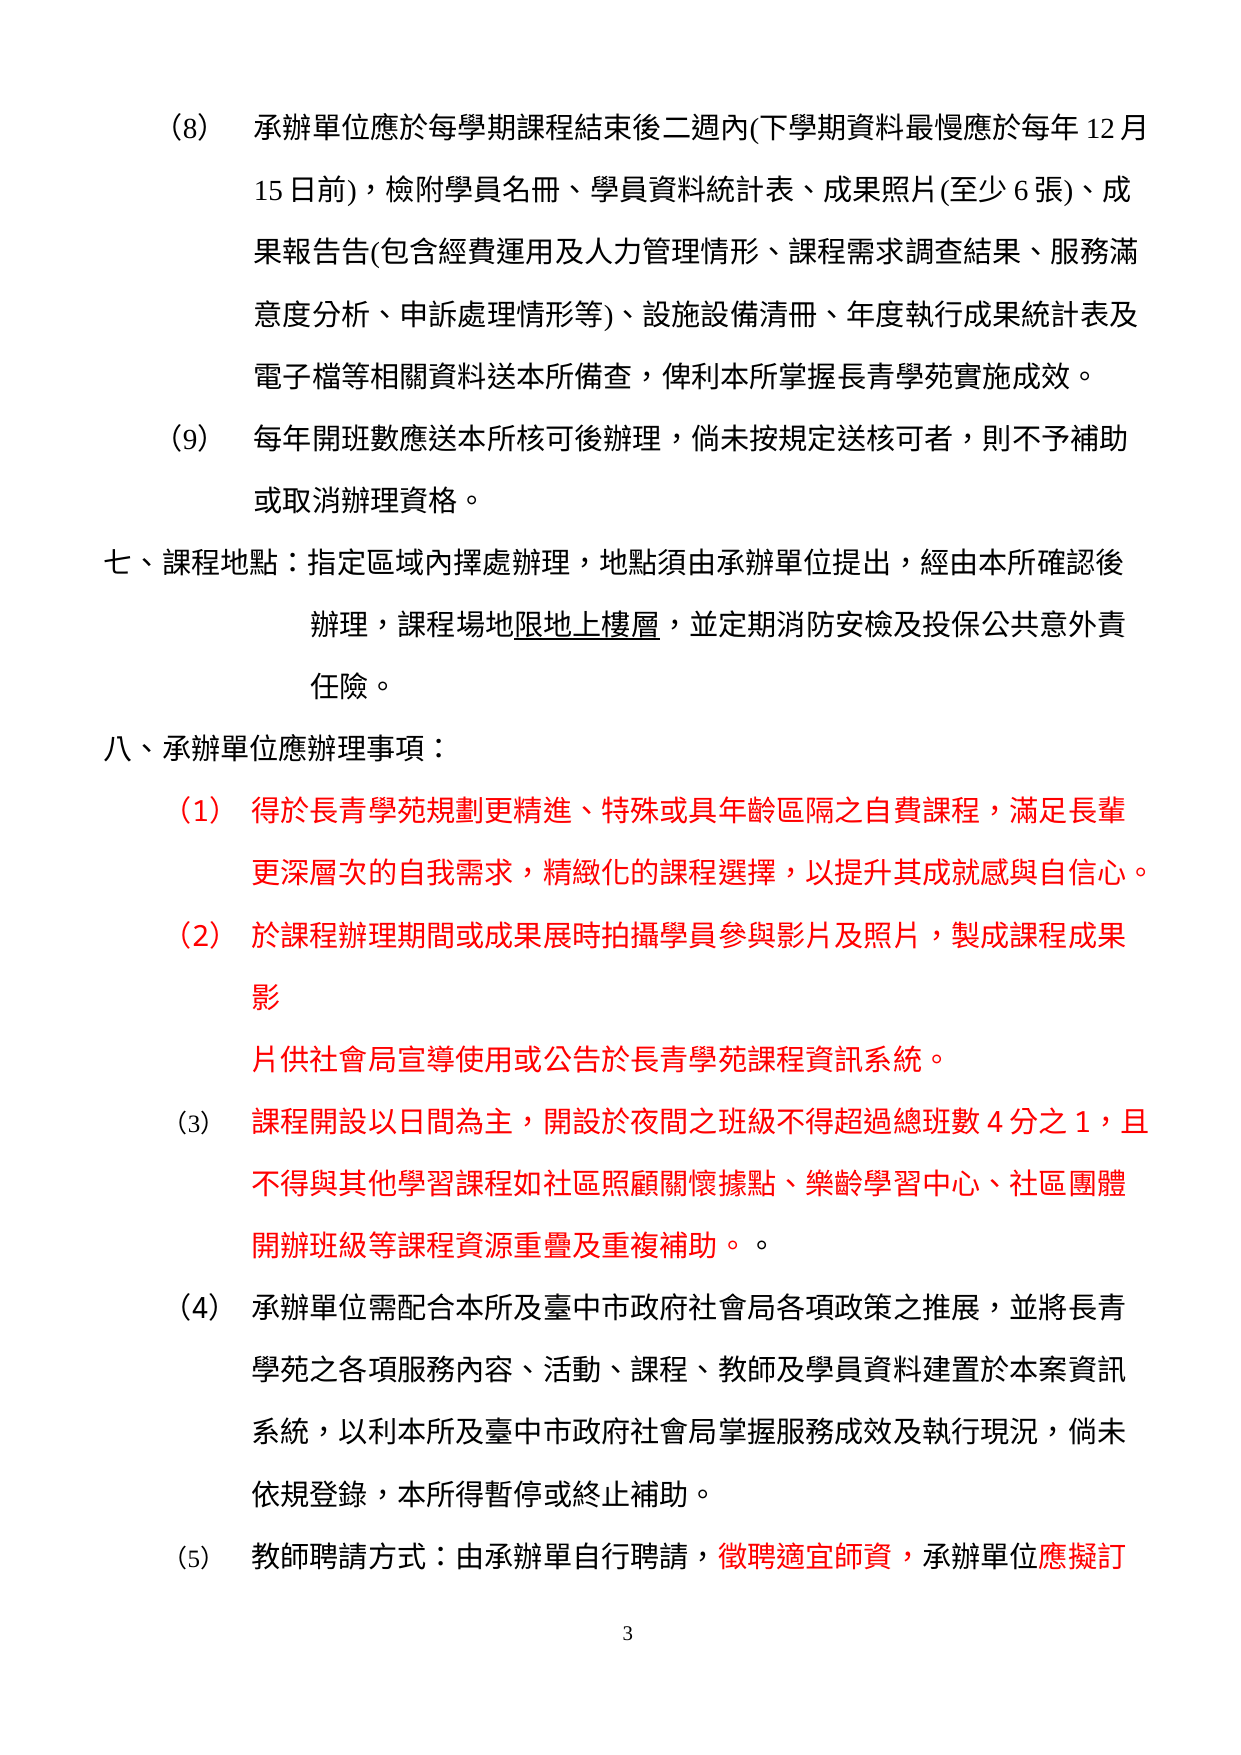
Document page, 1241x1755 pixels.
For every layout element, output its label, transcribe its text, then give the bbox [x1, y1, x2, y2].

list 承辦單位需配合本所及臺中市政府社會局各項政策之推展，並將長青學苑之各項服務內容、活動、課程、教師及學員資料建置於本案資訊系統，以利本所及臺中市政府社會局掌握服務成效及執行現況，倘未依規登錄，本所得暫停或終止補助。 [162, 1285, 1152, 1513]
list 課程開設以日間為主，開設於夜間之班級不得超過總班數4分之1，且不得與其他學習課程如社區照顧關懷據點、樂齡學習中心、社區團體開辦班級等課程資源重疊及重複補助。。 [163, 1098, 1152, 1265]
list 得於長青學苑規劃更精進、特殊或具年齡區隔之自費課程，滿足長輩更深層次的自我需求，精緻化的課程選擇，以提升其成就感與自信心。 [162, 788, 1152, 892]
text 片供社會局宣導使用或公告於長青學苑課程資訊系統。 [251, 1036, 1152, 1079]
list 承辦單位應於每學期課程結束後二週內(下學期資料最慢應於每年12月15日前)，檢附學員名冊、學員資料統計表、成果照片(至少6張)、成果報告告(包含經費運用及人力管理情形、課程需求調查結果、服務滿意度分析、申訴處理情形等)、設施設備清冊、年度執行成果統計表及電子檔等相關資料送本所備查，俾利本所掌握長青學苑實施成效。 [153, 105, 1152, 396]
list 於課程辦理期間或成果展時拍攝學員參與影片及照片，製成課程成果影 [162, 912, 1152, 1017]
list 每年開班數應送本所核可後辦理，倘未按規定送核可者，則不予補助或取消辦理資格。 [153, 415, 1152, 520]
text 七、課程地點：指定區域內擇處辦理，地點須由承辦單位提出，經由本所確認後辦理，課程場地限地上樓層，並定期消防安檢及投保公共意外責任險。 [103, 539, 1152, 706]
list 教師聘請方式：由承辦單自行聘請，徵聘適宜師資，承辦單位應擬訂 [162, 1533, 1152, 1576]
text 八、承辦單位應辦理事項： [103, 726, 1152, 768]
